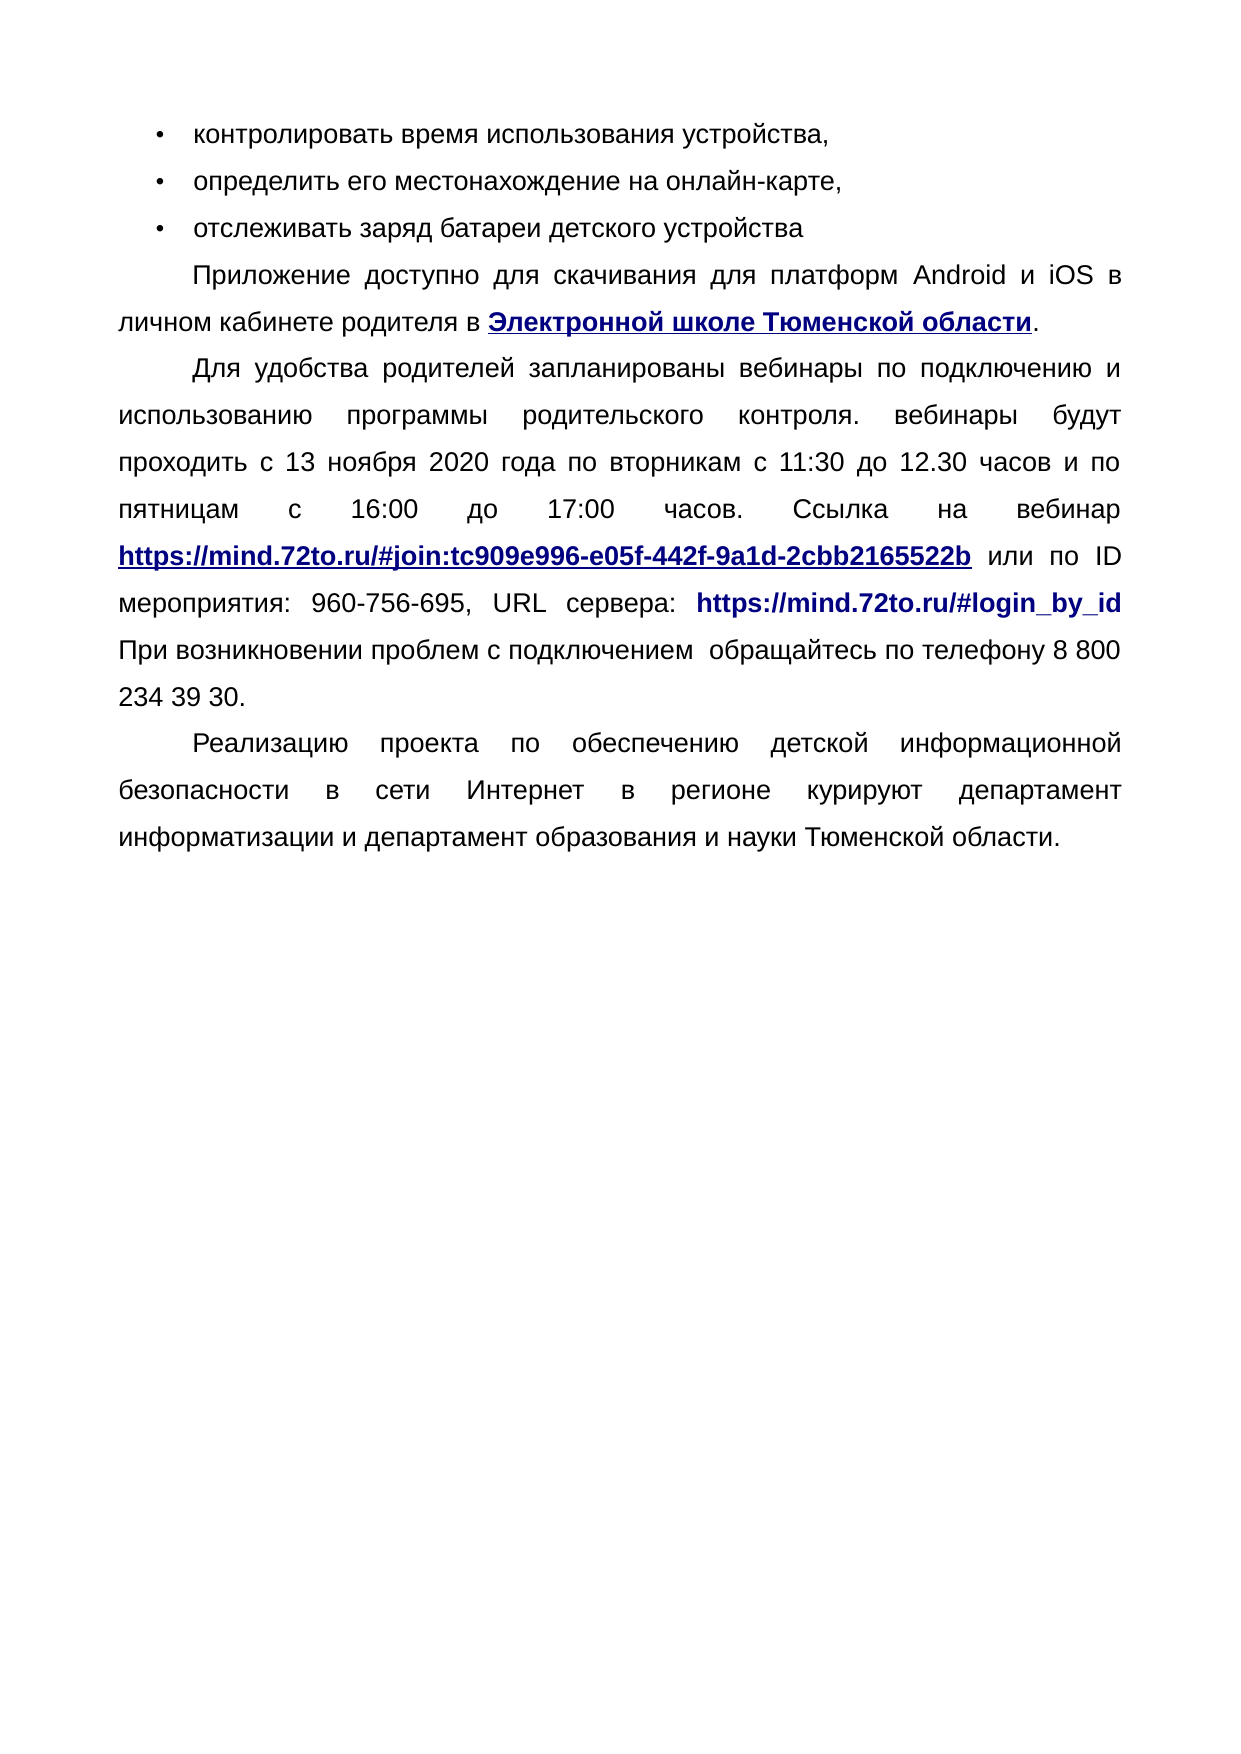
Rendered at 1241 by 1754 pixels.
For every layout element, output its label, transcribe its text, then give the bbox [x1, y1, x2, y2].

list отслеживать заряд батареи детского устройства [156, 212, 1122, 243]
text Реализацию проекта по обеспечению детской информационной безопасности в сети Интернет в регионе курируют департамент информатизации и департамент образования и науки Тюменской области. [118, 727, 1122, 852]
text Приложение доступно для скачивания для платформ Android и iOS в личном кабинете родителя в Электронной школе Тюменской области. [118, 259, 1122, 337]
list контролировать время использования устройства, [156, 118, 1122, 149]
text Для удобства родителей запланированы вебинары по подключению и использованию программы родительского контроля. вебинары будут проходить с 13 ноября 2020 года по вторникам с 11:30 до 12.30 часов и по пятницам с 16:00 до 17:00 часов. Ссылка на вебинар https://mind.72to.ru/#join:tc909e996-e05f-442f-9a1d-2cbb2165522b или по ID мероприятия: 960-756-695, URL сервера: https://mind.72to.ru/#login_by_id При возникновении проблем с подключением обращайтесь по телефону 8 800 234 39 30. [118, 352, 1122, 712]
list определить его местонахождение на онлайн-карте, [156, 165, 1122, 196]
